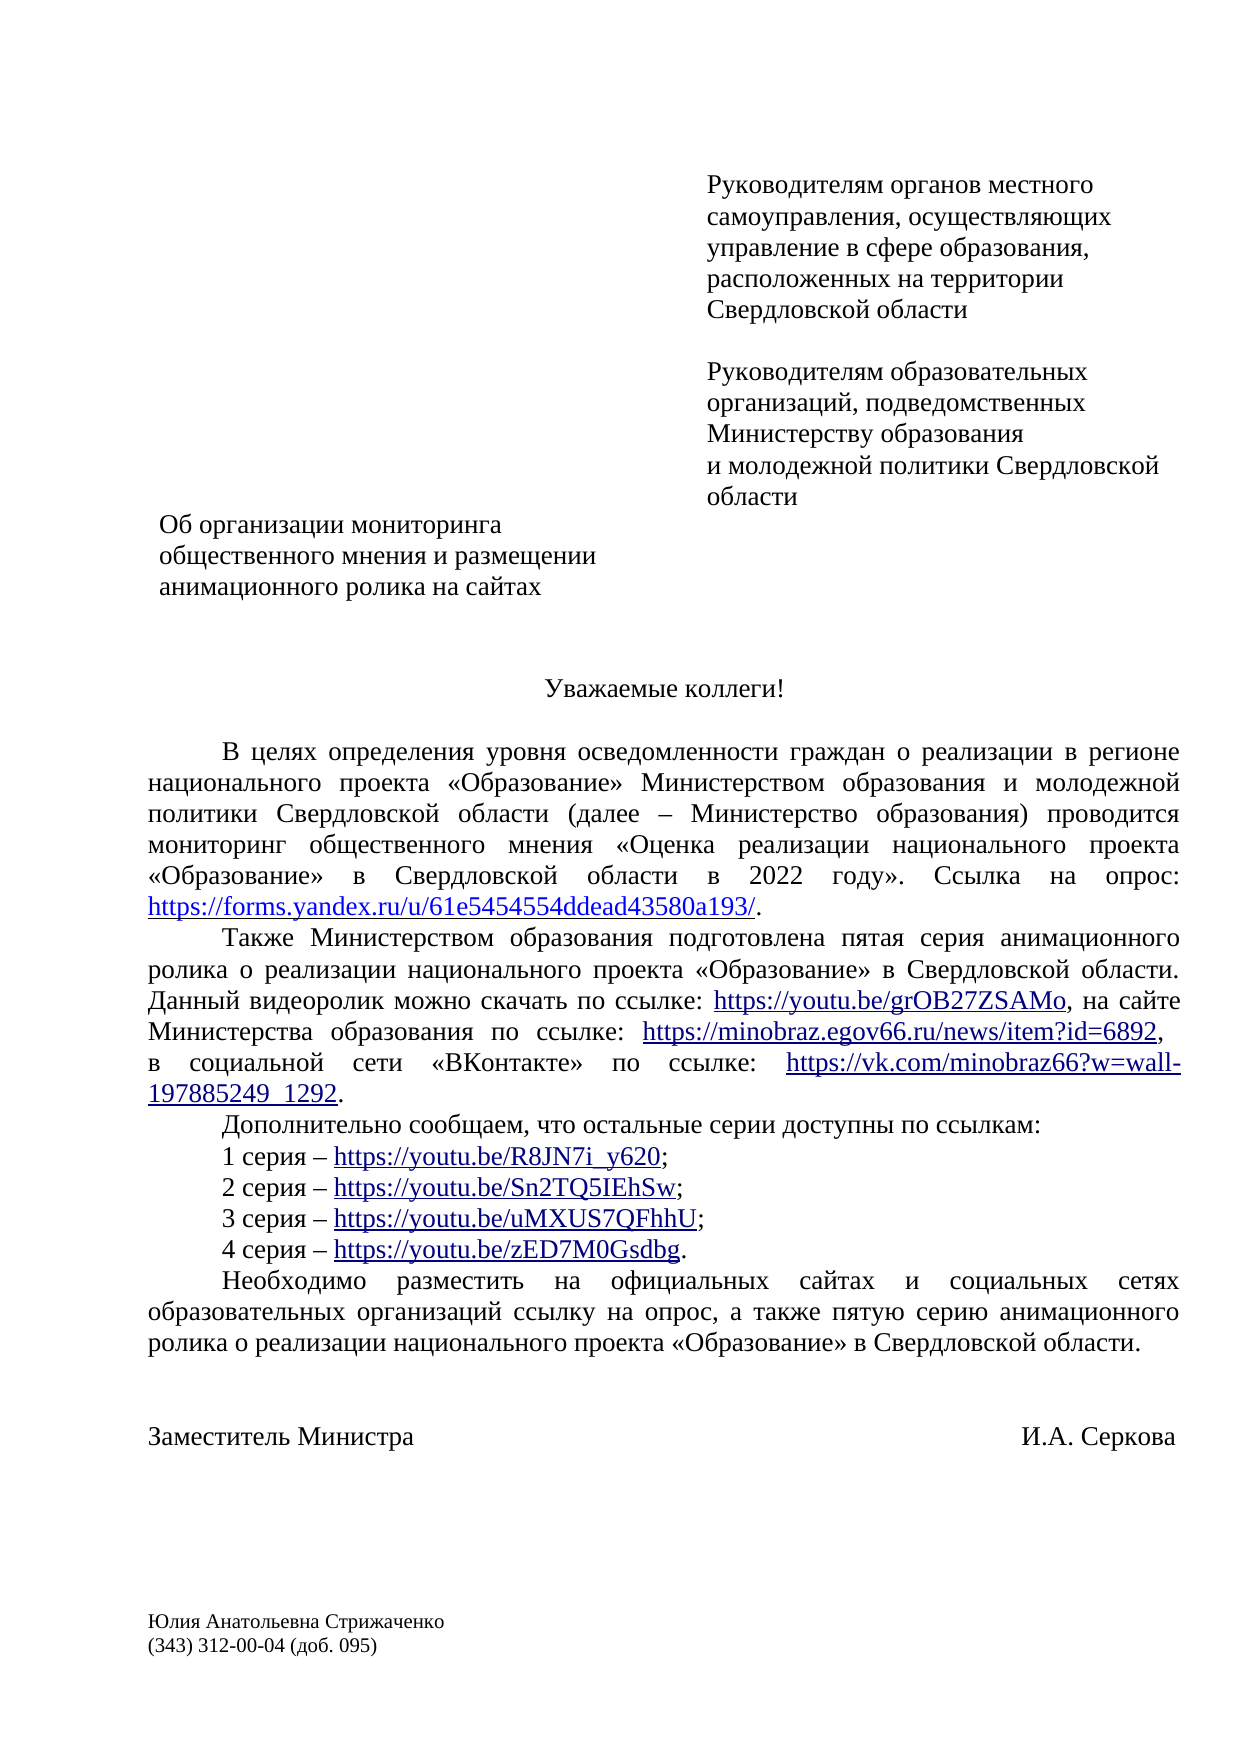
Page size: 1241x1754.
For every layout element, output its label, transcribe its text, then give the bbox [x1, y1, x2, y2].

table_cell Об организации мониторинга общественного мнения и размещении анимационного ролика на сайтах [148, 414, 646, 672]
text 1 серия – https://youtu.be/R8JN7i_y620; [148, 1139, 1181, 1171]
table_cell [528, 1451, 863, 1585]
text Юлия Анатольевна Стрижаченко [148, 1609, 1181, 1633]
table_header [148, 75, 646, 414]
table_header [646, 75, 703, 672]
text Дополнительно сообщаем, что остальные серии доступны по ссылкам: [148, 1108, 1181, 1139]
text 3 серия – https://youtu.be/uMXUS7QFhhU; [148, 1202, 1181, 1233]
text Необходимо разместить на официальных сайтах и социальных сетях образовательных организаций ссылку на опрос, а также пятую серию анимационного ролика о реализации национального проекта «Образование» в Свердловской области. [148, 1264, 1181, 1358]
text (343) 312-00-04 (доб. 095) [148, 1633, 1181, 1657]
table_header [528, 1420, 863, 1451]
text 2 серия – https://youtu.be/Sn2TQ5IEhSw; [148, 1171, 1181, 1202]
text Уважаемые коллеги! [148, 672, 1181, 703]
table_header Руководителям органов местного самоуправления, осуществляющих управление в сфере образования, расположенных на территории Свердловской области Руководителям образовательных организаций, подведомственных Министерству образования и молодежной политики Свердловской области [703, 75, 1195, 672]
table_header И.А. Серкова [864, 1420, 1181, 1451]
table_cell [144, 1451, 528, 1585]
table_cell [864, 1451, 1181, 1585]
text В целях определения уровня осведомленности граждан о реализации в регионе национального проекта «Образование» Министерством образования и молодежной политики Свердловской области (далее – Министерство образования) проводится мониторинг общественного мнения «Оценка реализации национального проекта «Образование» в Свердловской области в 2022 году». Ссылка на опрос: https://forms.yandex.ru/u/61e5454554ddead43580a193/. [148, 735, 1181, 922]
text Также Министерством образования подготовлена пятая серия анимационного ролика о реализации национального проекта «Образование» в Свердловской области. Данный видеоролик можно скачать по ссылке: https://youtu.be/grOB27ZSAMo, на сайте Министерства образования по ссылке: https://minobraz.egov66.ru/news/item?id=6892, в социальной сети «ВКонтакте» по ссылке: https://vk.com/minobraz66?w=wall-197885249_1292. [148, 922, 1181, 1108]
table_header Заместитель Министра [144, 1420, 528, 1451]
text 4 серия – https://youtu.be/zED7M0Gsdbg. [148, 1233, 1181, 1264]
